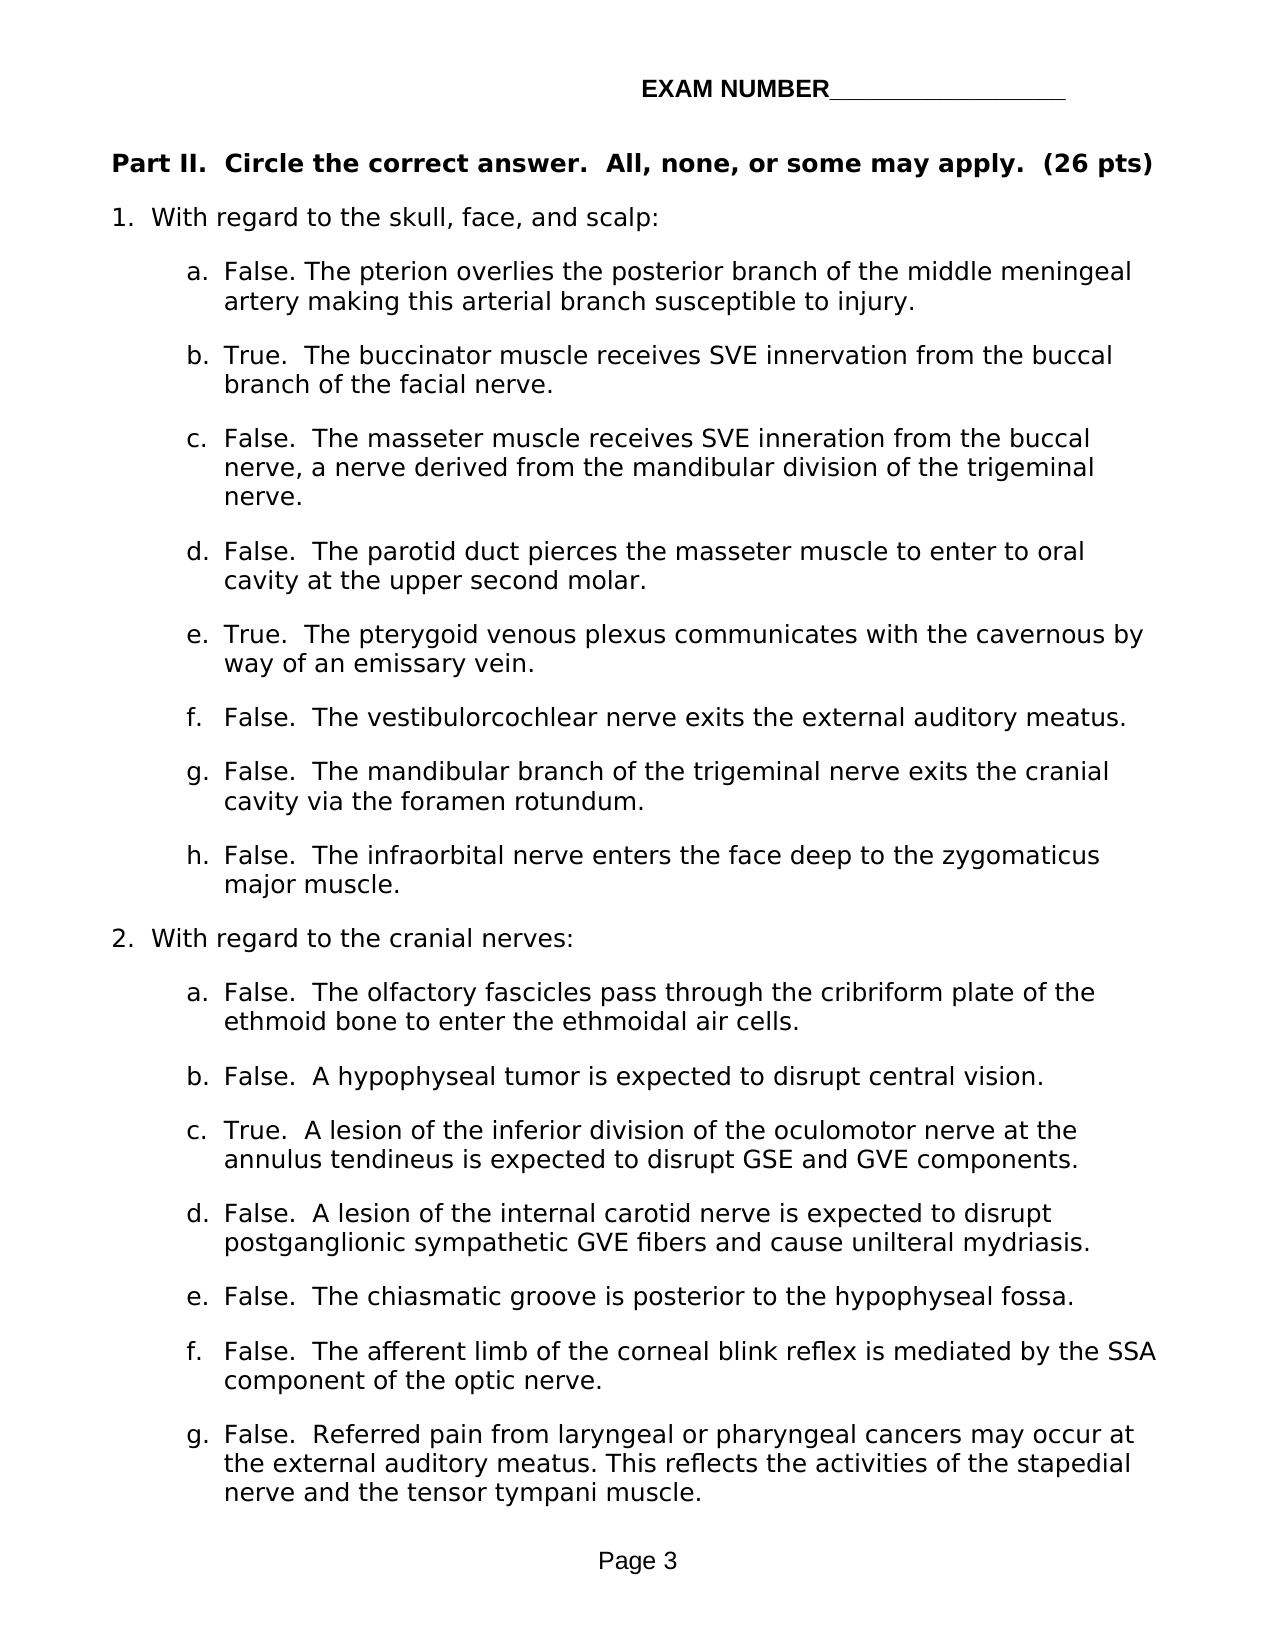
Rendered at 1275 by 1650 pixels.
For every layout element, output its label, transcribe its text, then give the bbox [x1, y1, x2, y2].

list False. A hypophyseal tumor is expected to disrupt central vision. [186, 1062, 1164, 1091]
list False. The chiasmatic groove is posterior to the hypophyseal fossa. [186, 1282, 1164, 1312]
list True. A lesion of the inferior division of the oculomotor nerve at the annulus tendineus is expected to disrupt GSE and GVE components. [186, 1116, 1164, 1174]
list True. The buccinator muscle receives SVE innervation from the buccal branch of the facial nerve. [186, 341, 1164, 399]
text 2. With regard to the cranial nerves: [111, 924, 1164, 953]
list True. The pterygoid venous plexus communicates with the cavernous by way of an emissary vein. [186, 620, 1164, 678]
list False. The masseter muscle receives SVE inneration from the buccal nerve, a nerve derived from the mandibular division of the trigeminal nerve. [186, 424, 1164, 512]
list False. The afferent limb of the corneal blink reflex is mediated by the SSA component of the optic nerve. [186, 1337, 1164, 1395]
list False. The olfactory fascicles pass through the cribriform plate of the ethmoid bone to enter the ethmoidal air cells. [186, 978, 1164, 1037]
text Part II. Circle the correct answer. All, none, or some may apply. (26 pts) [111, 149, 1164, 178]
list False. The infraorbital nerve enters the face deep to the zygomaticus major muscle. [186, 841, 1164, 899]
text 1. With regard to the skull, face, and scalp: [111, 203, 1164, 232]
list False. The parotid duct pierces the masseter muscle to enter to oral cavity at the upper second molar. [186, 537, 1164, 595]
list False. A lesion of the internal carotid nerve is expected to disrupt postganglionic sympathetic GVE fibers and cause unilteral mydriasis. [186, 1199, 1164, 1257]
list False. The mandibular branch of the trigeminal nerve exits the cranial cavity via the foramen rotundum. [186, 757, 1164, 816]
list False. Referred pain from laryngeal or pharyngeal cancers may occur at the external auditory meatus. This reflects the activities of the stapedial nerve and the tensor tympani muscle. [186, 1420, 1164, 1507]
list False. The vestibulorcochlear nerve exits the external auditory meatus. [186, 703, 1164, 732]
list False. The pterion overlies the posterior branch of the middle meningeal artery making this arterial branch susceptible to injury. [186, 257, 1164, 316]
